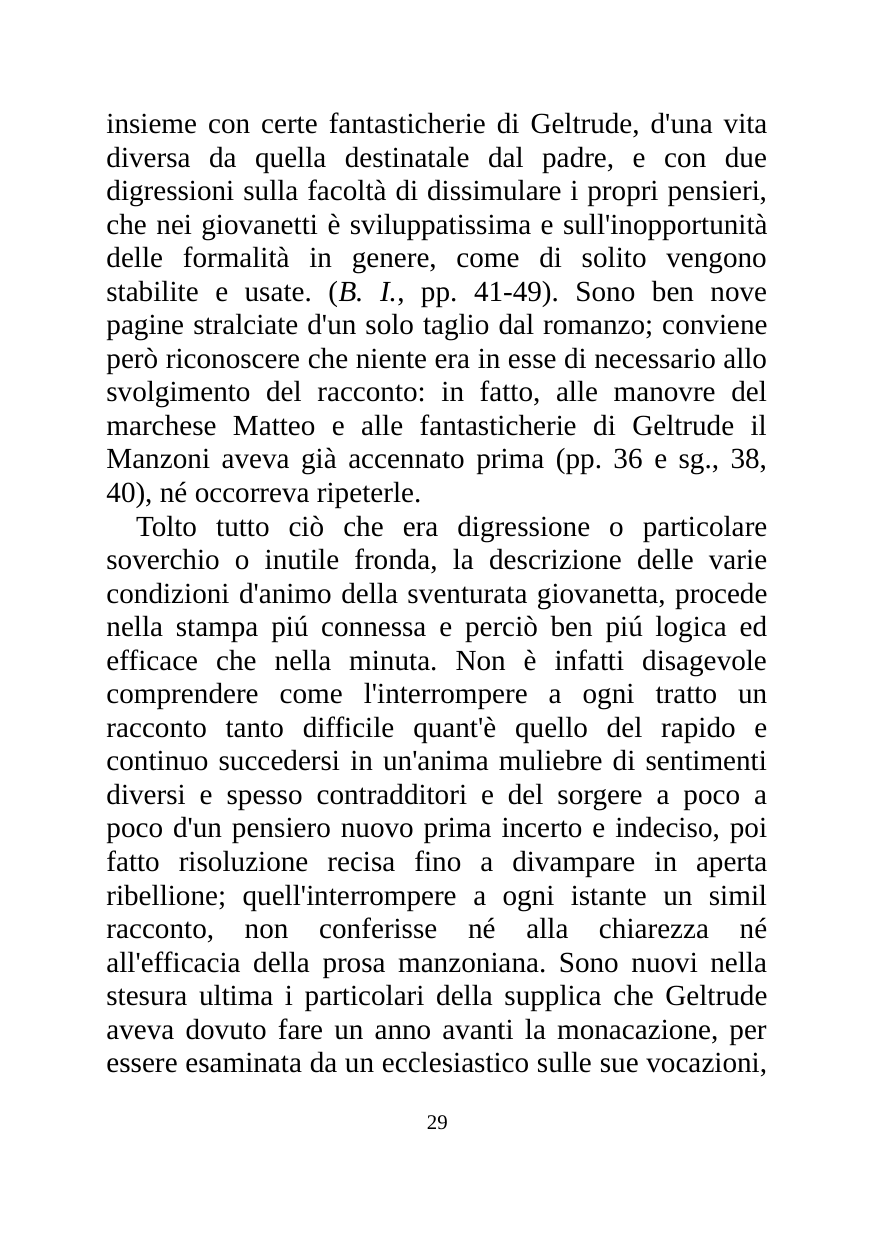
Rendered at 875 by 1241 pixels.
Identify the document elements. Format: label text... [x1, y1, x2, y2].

text insieme con certe fantasticherie di Geltrude, d'una vita diversa da quella destinatale dal padre, e con due digressioni sulla facoltà di dissimulare i propri pensieri, che nei giovanetti è sviluppatissima e sull'inopportunità delle formalità in genere, come di solito vengono stabilite e usate. (B. I., pp. 41-49). Sono ben nove pagine stralciate d'un solo taglio dal romanzo; conviene però riconoscere che niente era in esse di necessario allo svolgimento del racconto: in fatto, alle manovre del marchese Matteo e alle fantasticherie di Geltrude il Manzoni aveva già accennato prima (pp. 36 e sg., 38, 40), né occorreva ripeterle. [106, 106, 768, 509]
text Tolto tutto ciò che era digressione o particolare soverchio o inutile fronda, la descrizione delle varie condizioni d'animo della sventurata giovanetta, procede nella stampa piú connessa e perciò ben piú logica ed efficace che nella minuta. Non è infatti disagevole comprendere come l'interrompere a ogni tratto un racconto tanto difficile quant'è quello del rapido e continuo succedersi in un'anima muliebre di sentimenti diversi e spesso contradditori e del sorgere a poco a poco d'un pensiero nuovo prima incerto e indeciso, poi fatto risoluzione recisa fino a divampare in aperta ribellione; quell'interrompere a ogni istante un simil racconto, non conferisse né alla chiarezza né all'efficacia della prosa manzoniana. Sono nuovi nella stesura ultima i particolari della supplica che Geltrude aveva dovuto fare un anno avanti la monacazione, per essere esaminata da un ecclesiastico sulle sue vocazioni, [106, 509, 768, 1079]
